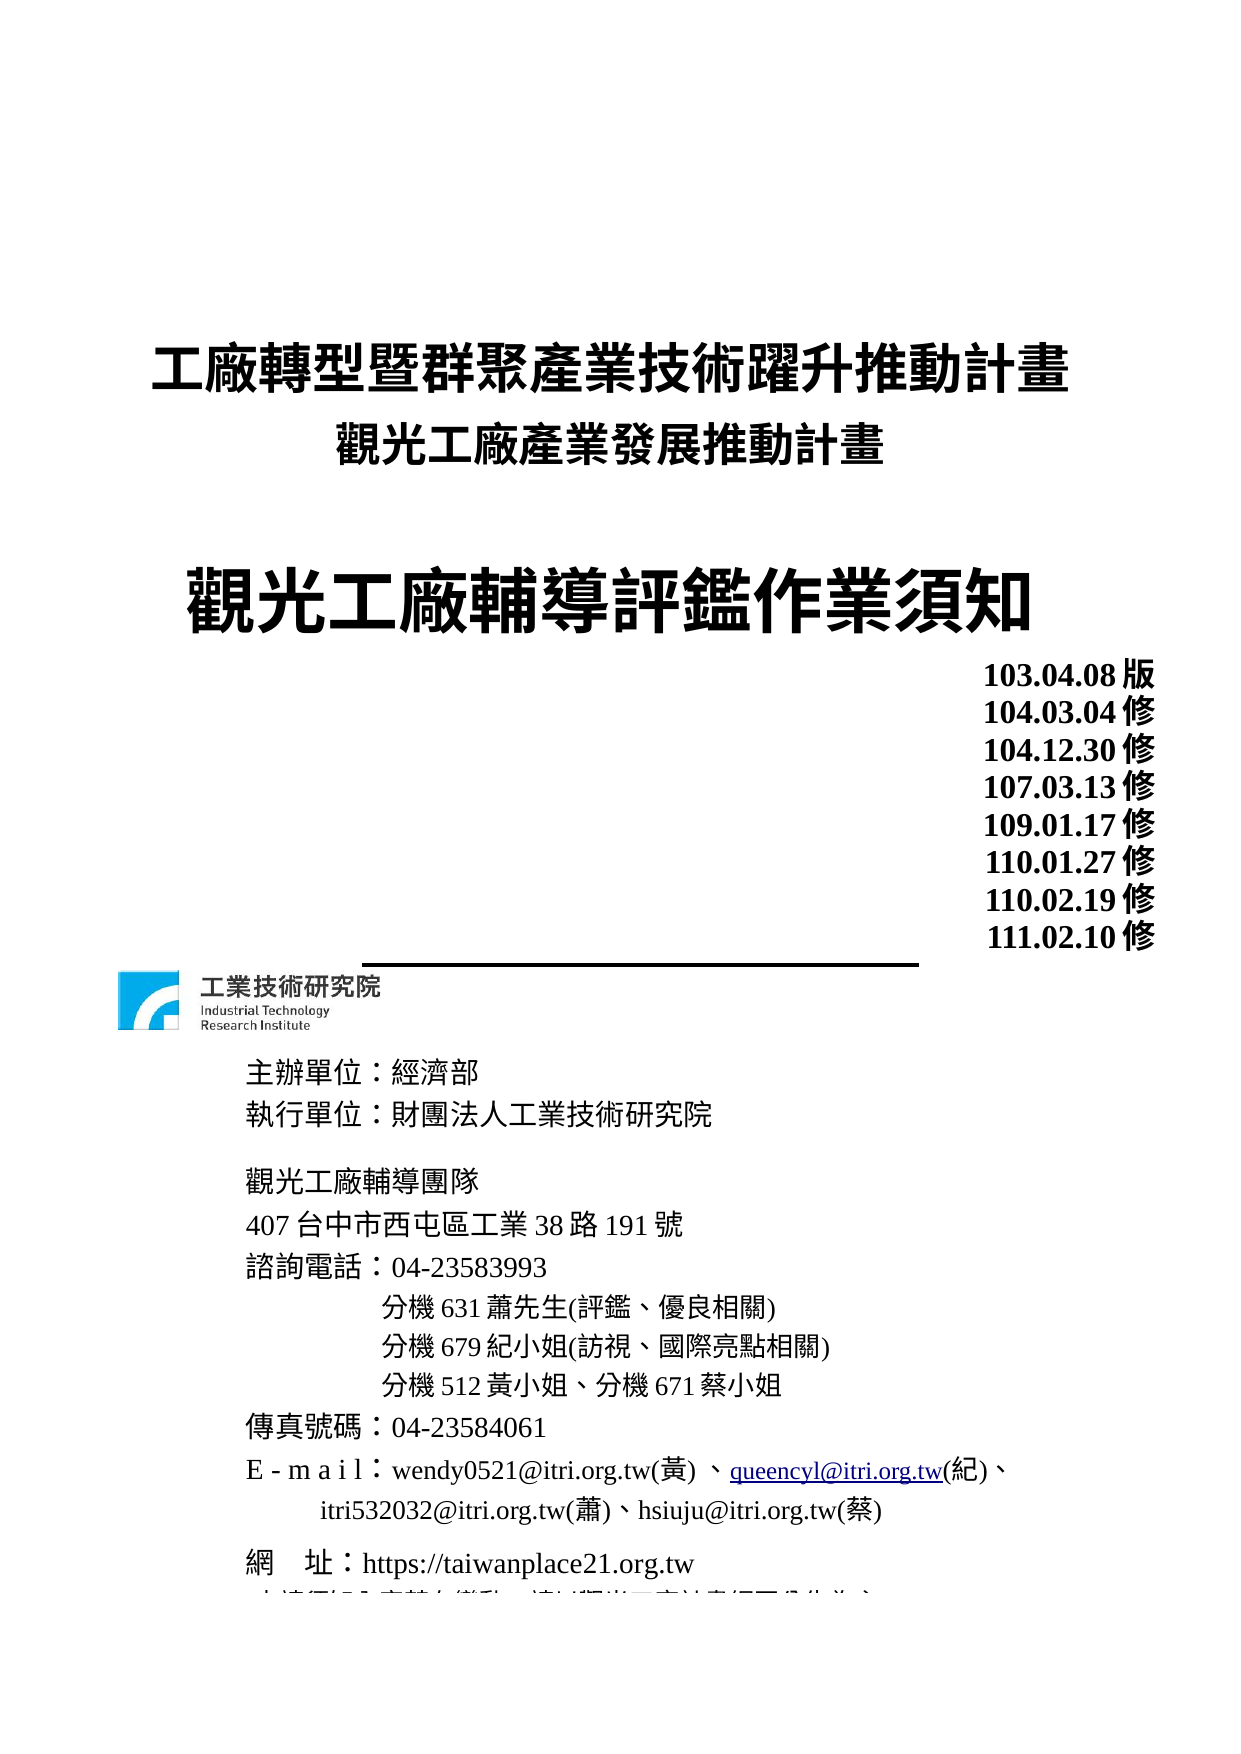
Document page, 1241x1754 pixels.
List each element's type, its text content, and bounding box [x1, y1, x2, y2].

text 觀光工廠輔導團隊 [246, 1159, 1078, 1201]
text 110.02.19修 [934, 881, 1156, 919]
text 407台中市西屯區工業38路191號 [246, 1201, 1078, 1243]
text 諮詢電話：04-23583993 [246, 1243, 1078, 1286]
text 觀光工廠輔導評鑑作業須知 [106, 545, 1115, 648]
text 執行單位：財團法人工業技術研究院 [246, 1092, 1078, 1134]
text 111.02.10修 [934, 919, 1156, 956]
text 網址：https://taiwanplace21.org.tw [246, 1540, 1078, 1582]
text 109.01.17修 [934, 806, 1156, 844]
text 分機679紀小姐(訪視、國際亮點相關) [246, 1325, 1078, 1364]
text 104.12.30修 [934, 731, 1156, 769]
text E-mail：wendy0521@itri.org.tw(黃) 、queencyl@itri.org.tw(紀)、 [246, 1446, 1078, 1488]
text 工廠轉型暨群聚產業技術躍升推動計畫 [106, 326, 1115, 404]
text 分機512黃小姐、分機671蔡小姐 [246, 1364, 1078, 1404]
text 104.03.04修 [934, 694, 1156, 731]
text (申請須知內容若有變動，請以觀光工廠計畫網頁公告為主) [246, 1582, 1078, 1592]
text 103.04.08版 [934, 656, 1156, 694]
text itri532032@itri.org.tw(蕭)、hsiuju@itri.org.tw(蔡) [246, 1488, 1078, 1527]
text 107.03.13修 [934, 769, 1156, 806]
text 主辦單位：經濟部 [246, 1049, 1078, 1092]
text 110.01.27修 [934, 844, 1156, 881]
text 觀光工廠產業發展推動計畫 [106, 408, 1115, 475]
text 傳真號碼：04-23584061 [246, 1404, 1078, 1446]
text 分機631蕭先生(評鑑、優良相關) [246, 1286, 1078, 1325]
